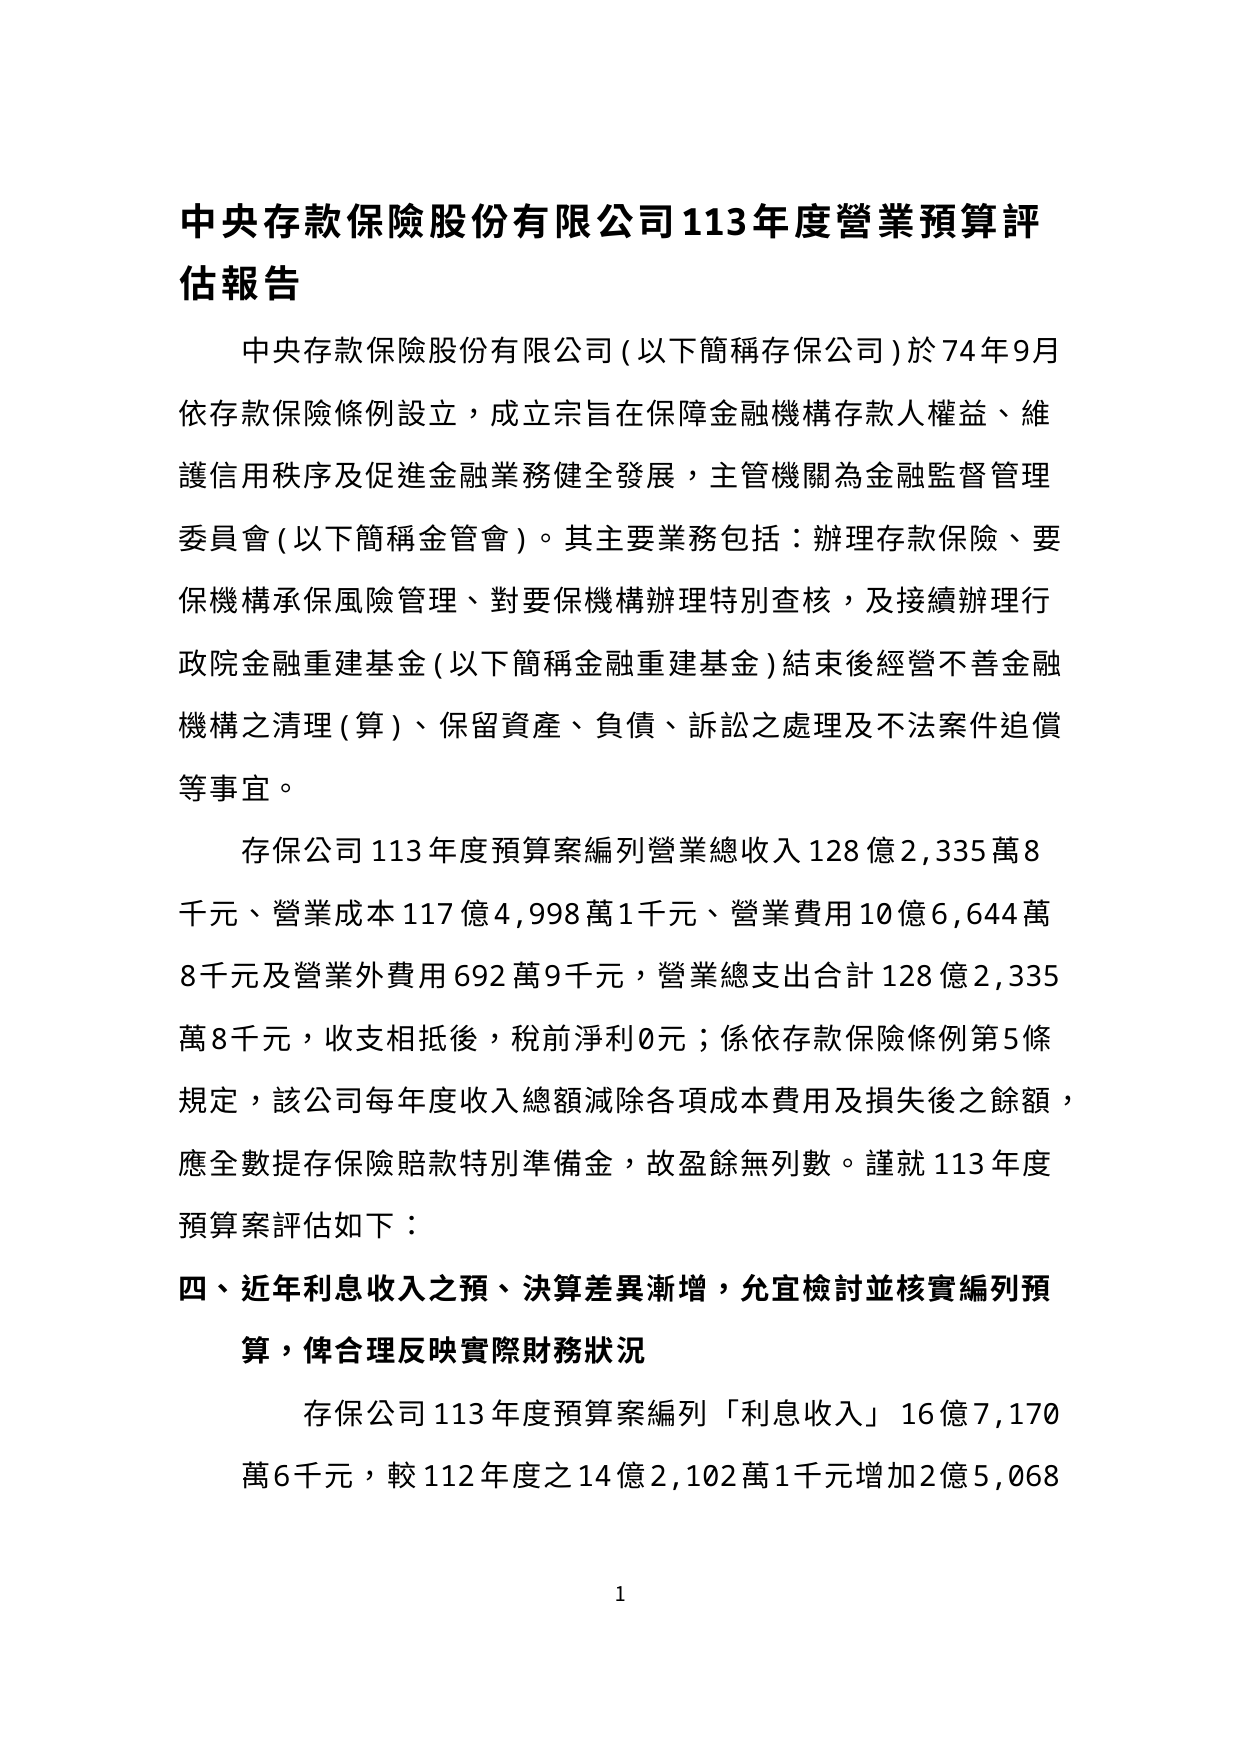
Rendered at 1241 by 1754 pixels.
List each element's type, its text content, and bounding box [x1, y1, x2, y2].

text 四、近年利息收入之預、決算差異漸增，允宜檢討並核實編列預算，俾合理反映實際財務狀況 [177, 1245, 1063, 1370]
text 存保公司113年度預算案編列「利息收入」16億7,170萬6千元，較112年度之14億2,102萬1千元增加2億5,068 [236, 1370, 1063, 1495]
text 存保公司113年度預算案編列營業總收入128億2,335萬8千元、營業成本117億4,998萬1千元、營業費用10億6,644萬8千元及營業外費用692萬9千元，營業總支出合計128億2,335萬8千元，收支相抵後，稅前淨利0元；係依存款保險條例第5條規定，該公司每年度收入總額減除各項成本費用及損失後之餘額，應全數提存保險賠款特別準備金，故盈餘無列數。謹就113年度預算案評估如下： [177, 807, 1063, 1245]
text 中央存款保險股份有限公司(以下簡稱存保公司)於74年9月依存款保險條例設立，成立宗旨在保障金融機構存款人權益、維護信用秩序及促進金融業務健全發展，主管機關為金融監督管理委員會(以下簡稱金管會)。其主要業務包括：辦理存款保險、要保機構承保風險管理、對要保機構辦理特別查核，及接續辦理行政院金融重建基金(以下簡稱金融重建基金)結束後經營不善金融機構之清理(算)、保留資產、負債、訴訟之處理及不法案件追償等事宜。 [177, 307, 1063, 807]
text 中央存款保險股份有限公司113年度營業預算評估報告 [177, 177, 1063, 302]
